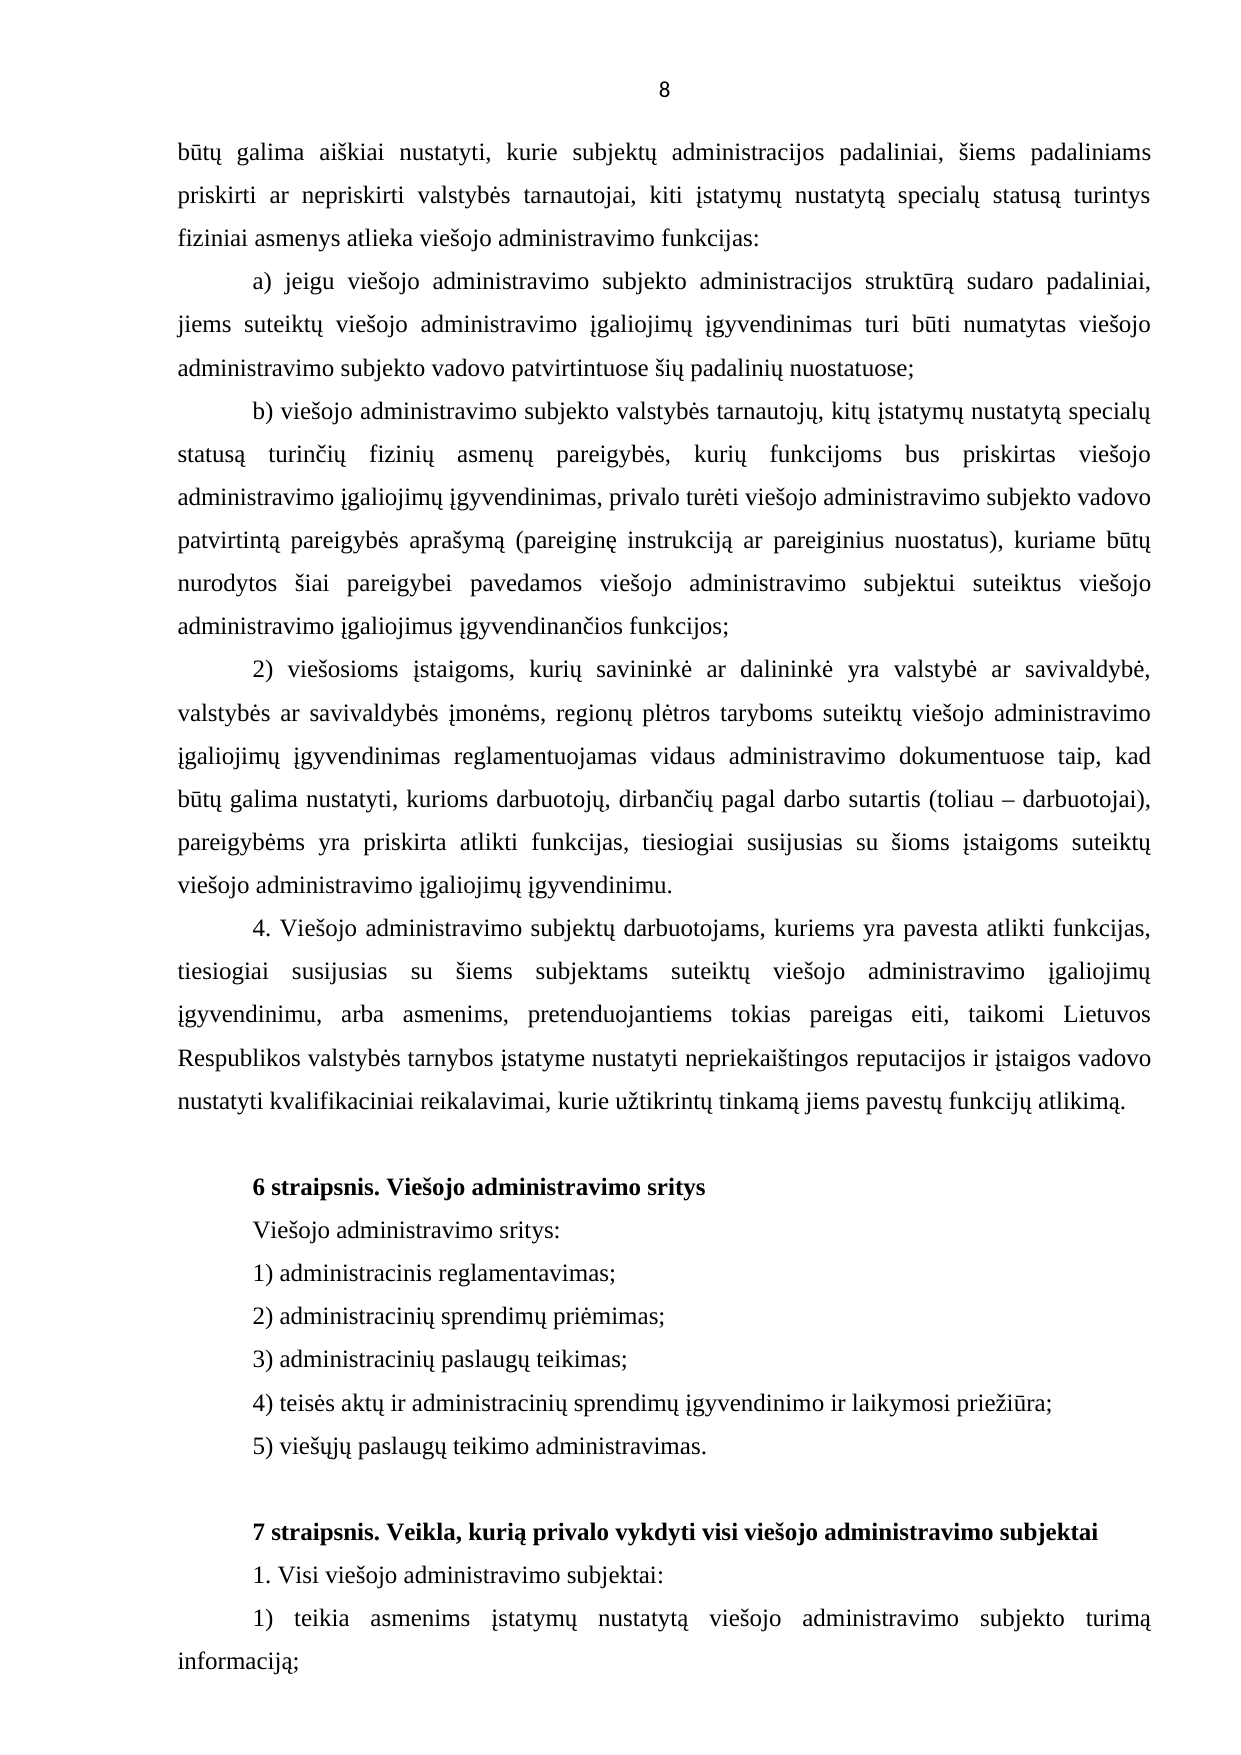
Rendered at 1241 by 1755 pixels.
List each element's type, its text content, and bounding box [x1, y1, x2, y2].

text būtų galima aiškiai nustatyti, kurie subjektų administracijos padaliniai, šiems padaliniams priskirti ar nepriskirti valstybės tarnautojai, kiti įstatymų nustatytą specialų statusą turintys fiziniai asmenys atlieka viešojo administravimo funkcijas: [177, 137, 1152, 252]
text 3) administracinių paslaugų teikimas; [177, 1344, 1152, 1373]
text a) jeigu viešojo administravimo subjekto administracijos struktūrą sudaro padaliniai, jiems suteiktų viešojo administravimo įgaliojimų įgyvendinimas turi būti numatytas viešojo administravimo subjekto vadovo patvirtintuose šių padalinių nuostatuose; [177, 266, 1152, 381]
text 6 straipsnis. Viešojo administravimo sritys [177, 1172, 1152, 1201]
text Viešojo administravimo sritys: [177, 1215, 1152, 1244]
text 7 straipsnis. Veikla, kurią privalo vykdyti visi viešojo administravimo subjektai [177, 1517, 1152, 1546]
text 5) viešųjų paslaugų teikimo administravimas. [177, 1431, 1152, 1459]
text b) viešojo administravimo subjekto valstybės tarnautojų, kitų įstatymų nustatytą specialų statusą turinčių fizinių asmenų pareigybės, kurių funkcijoms bus priskirtas viešojo administravimo įgaliojimų įgyvendinimas, privalo turėti viešojo administravimo subjekto vadovo patvirtintą pareigybės aprašymą (pareiginę instrukciją ar pareiginius nuostatus), kuriame būtų nurodytos šiai pareigybei pavedamos viešojo administravimo subjektui suteiktus viešojo administravimo įgaliojimus įgyvendinančios funkcijos; [177, 396, 1152, 640]
text 2) administracinių sprendimų priėmimas; [177, 1301, 1152, 1330]
text 2) viešosioms įstaigoms, kurių savininkė ar dalininkė yra valstybė ar savivaldybė, valstybės ar savivaldybės įmonėms, regionų plėtros taryboms suteiktų viešojo administravimo įgaliojimų įgyvendinimas reglamentuojamas vidaus administravimo dokumentuose taip, kad būtų galima nustatyti, kurioms darbuotojų, dirbančių pagal darbo sutartis (toliau – darbuotojai), pareigybėms yra priskirta atlikti funkcijas, tiesiogiai susijusias su šioms įstaigoms suteiktų viešojo administravimo įgaliojimų įgyvendinimu. [177, 654, 1152, 899]
text 1) administracinis reglamentavimas; [177, 1258, 1152, 1287]
text 4) teisės aktų ir administracinių sprendimų įgyvendinimo ir laikymosi priežiūra; [177, 1388, 1152, 1416]
text 1. Visi viešojo administravimo subjektai: [177, 1560, 1152, 1589]
text 4. Viešojo administravimo subjektų darbuotojams, kuriems yra pavesta atlikti funkcijas, tiesiogiai susijusias su šiems subjektams suteiktų viešojo administravimo įgaliojimų įgyvendinimu, arba asmenims, pretenduojantiems tokias pareigas eiti, taikomi Lietuvos Respublikos valstybės tarnybos įstatyme nustatyti nepriekaištingos reputacijos ir įstaigos vadovo nustatyti kvalifikaciniai reikalavimai, kurie užtikrintų tinkamą jiems pavestų funkcijų atlikimą. [177, 913, 1152, 1114]
text 1) teikia asmenims įstatymų nustatytą viešojo administravimo subjekto turimą informaciją; [177, 1603, 1152, 1675]
